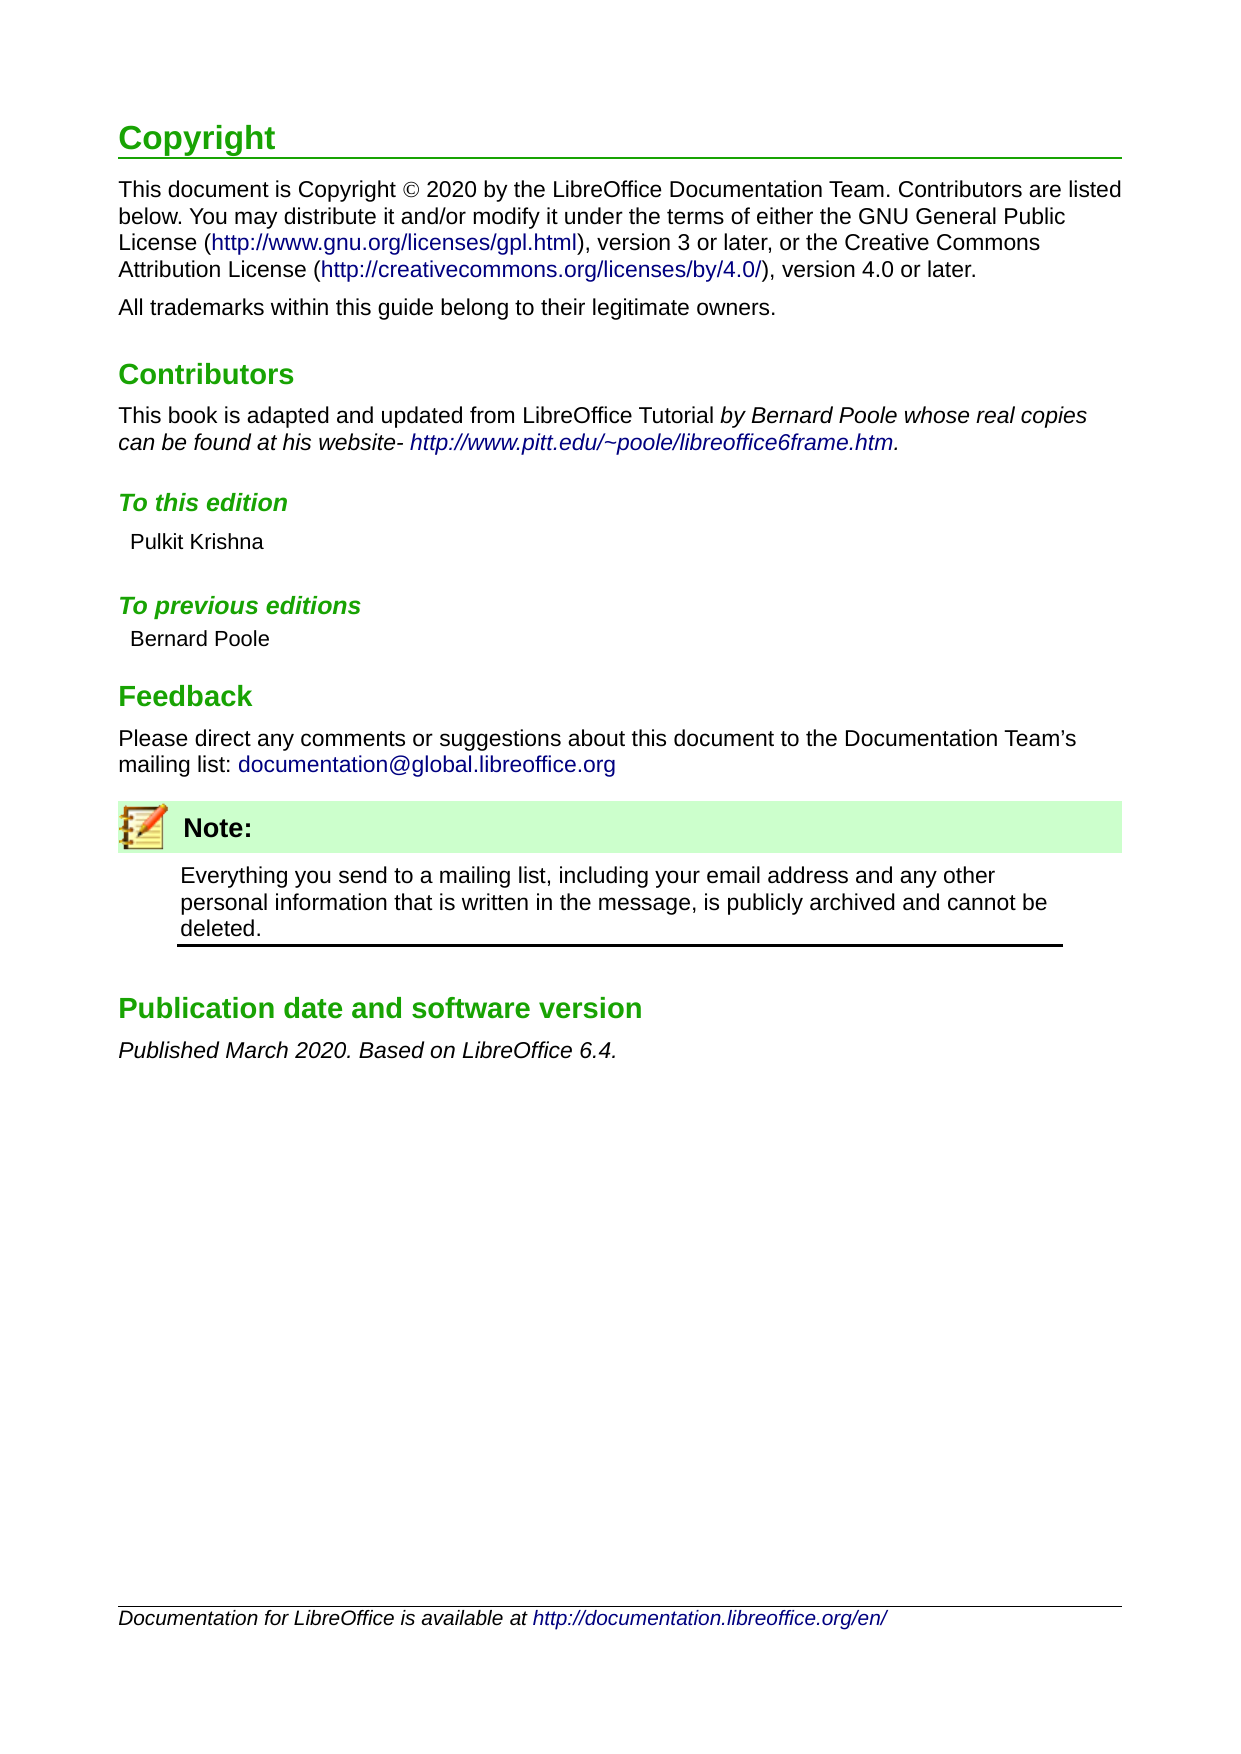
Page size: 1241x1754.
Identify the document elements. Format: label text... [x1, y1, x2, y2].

table_header [788, 626, 1122, 656]
text This book is adapted and updated from LibreOffice Tutorial by Bernard Poole whose real copies can be found at his website- http://www.pitt.edu/~poole/libreoffice6frame.htm. [118, 402, 1122, 455]
picture [119, 802, 170, 853]
subtitle Publication date and software version [118, 991, 1122, 1025]
table_header [458, 529, 789, 558]
subtitle To this edition [118, 488, 1122, 517]
table_header [453, 626, 787, 656]
text Please direct any comments or suggestions about this document to the Documentation Team’s mailing list: documentation@global.libreoffice.org [118, 724, 1122, 777]
subtitle Contributors [118, 357, 1122, 390]
text Everything you send to a mailing list, including your email address and any other personal information that is written in the message, is publicly archived and cannot be deleted. [177, 859, 1063, 944]
table_header Bernard Poole [118, 626, 453, 656]
text This document is Copyright © 2020 by the LibreOffice Documentation Team. Contributors are listed below. You may distribute it and/or modify it under the terms of either the GNU General Public License (http://www.gnu.org/licenses/gpl.html), version 3 or later, or the Creative Commons Attribution License (http://creativecommons.org/licenses/by/4.0/), version 4.0 or later. [118, 176, 1122, 282]
subtitle Feedback [118, 679, 1122, 713]
text All trademarks within this guide belong to their legitimate owners. [118, 294, 1122, 321]
subtitle To previous editions [118, 591, 1122, 620]
text Published March 2020. Based on LibreOffice 6.4. [118, 1037, 1122, 1063]
subtitle Copyright [118, 118, 1122, 157]
table_header [789, 529, 1122, 558]
subtitle Note: [118, 801, 1122, 853]
table_header Pulkit Krishna [118, 529, 458, 558]
